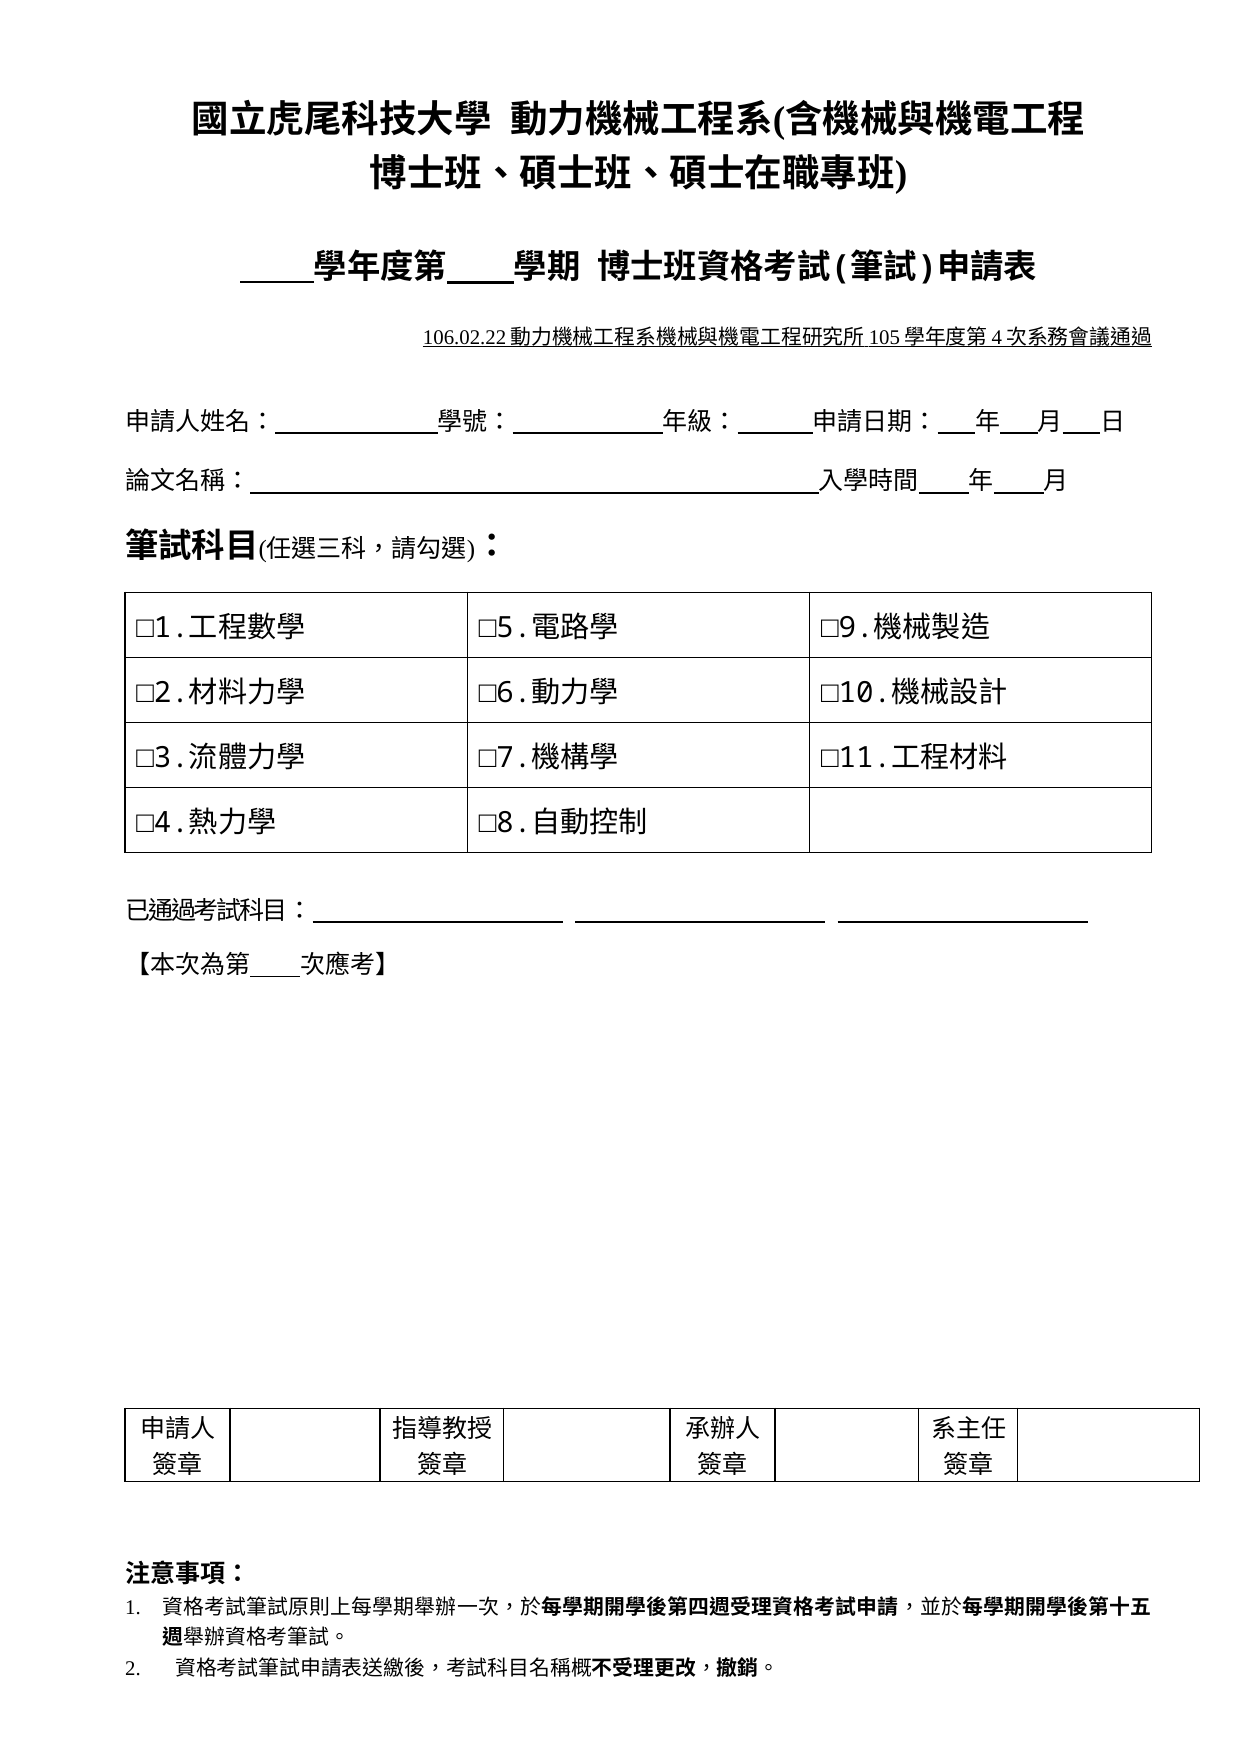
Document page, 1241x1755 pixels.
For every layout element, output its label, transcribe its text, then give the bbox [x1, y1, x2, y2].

table_cell □6.動力學 [468, 658, 809, 722]
text 論文名稱： 入學時間 年 月 [125, 456, 1152, 498]
text 博士班、碩士班、碩士在職專班) [125, 143, 1152, 197]
table_cell □7.機構學 [468, 723, 809, 787]
text 注意事項： [125, 1554, 1152, 1590]
table_cell □8.自動控制 [468, 788, 809, 852]
table_header [1018, 1409, 1199, 1481]
table_cell □4.熱力學 [126, 788, 467, 852]
text 國立虎尾科技大學 動力機械工程系(含機械與機電工程 [125, 89, 1152, 143]
table_header 承辦人簽章 [671, 1409, 774, 1481]
table_cell □2.材料力學 [126, 658, 467, 722]
table_header 申請人簽章 [126, 1409, 229, 1481]
table_header 系主任 簽章 [919, 1409, 1017, 1481]
text 申請人姓名： 學號： 年級： 申請日期： 年 月 日 [125, 401, 1208, 438]
table_header 指導教授簽章 [381, 1409, 503, 1481]
text 學年度第 學期 博士班資格考試(筆試)申請表 [125, 240, 1152, 289]
table_header [231, 1409, 379, 1481]
text 106.02.22動力機械工程系機械與機電工程研究所105學年度第4次系務會議通過 [125, 313, 1152, 350]
table_header □5.電路學 [468, 593, 809, 657]
table_header [504, 1409, 669, 1481]
table_cell □11.工程材料 [810, 723, 1151, 787]
table_cell [810, 788, 1151, 852]
text 已通過考試科目： [125, 890, 1152, 926]
table_header □1.工程數學 [126, 593, 467, 657]
table_header □9.機械製造 [810, 593, 1151, 657]
table_cell □10.機械設計 [810, 658, 1151, 722]
list 資格考試筆試原則上每學期舉辦一次，於每學期開學後第四週受理資格考試申請，並於每學期開學後第十五週舉辦資格考筆試。 [125, 1590, 1152, 1650]
list 資格考試筆試申請表送繳後，考試科目名稱概不受理更改，撤銷。 [125, 1650, 1139, 1682]
table_cell □3.流體力學 [126, 723, 467, 787]
text 筆試科目(任選三科，請勾選)： [125, 519, 1152, 567]
table_header [776, 1409, 918, 1481]
text 【本次為第 次應考】 [125, 944, 1152, 981]
